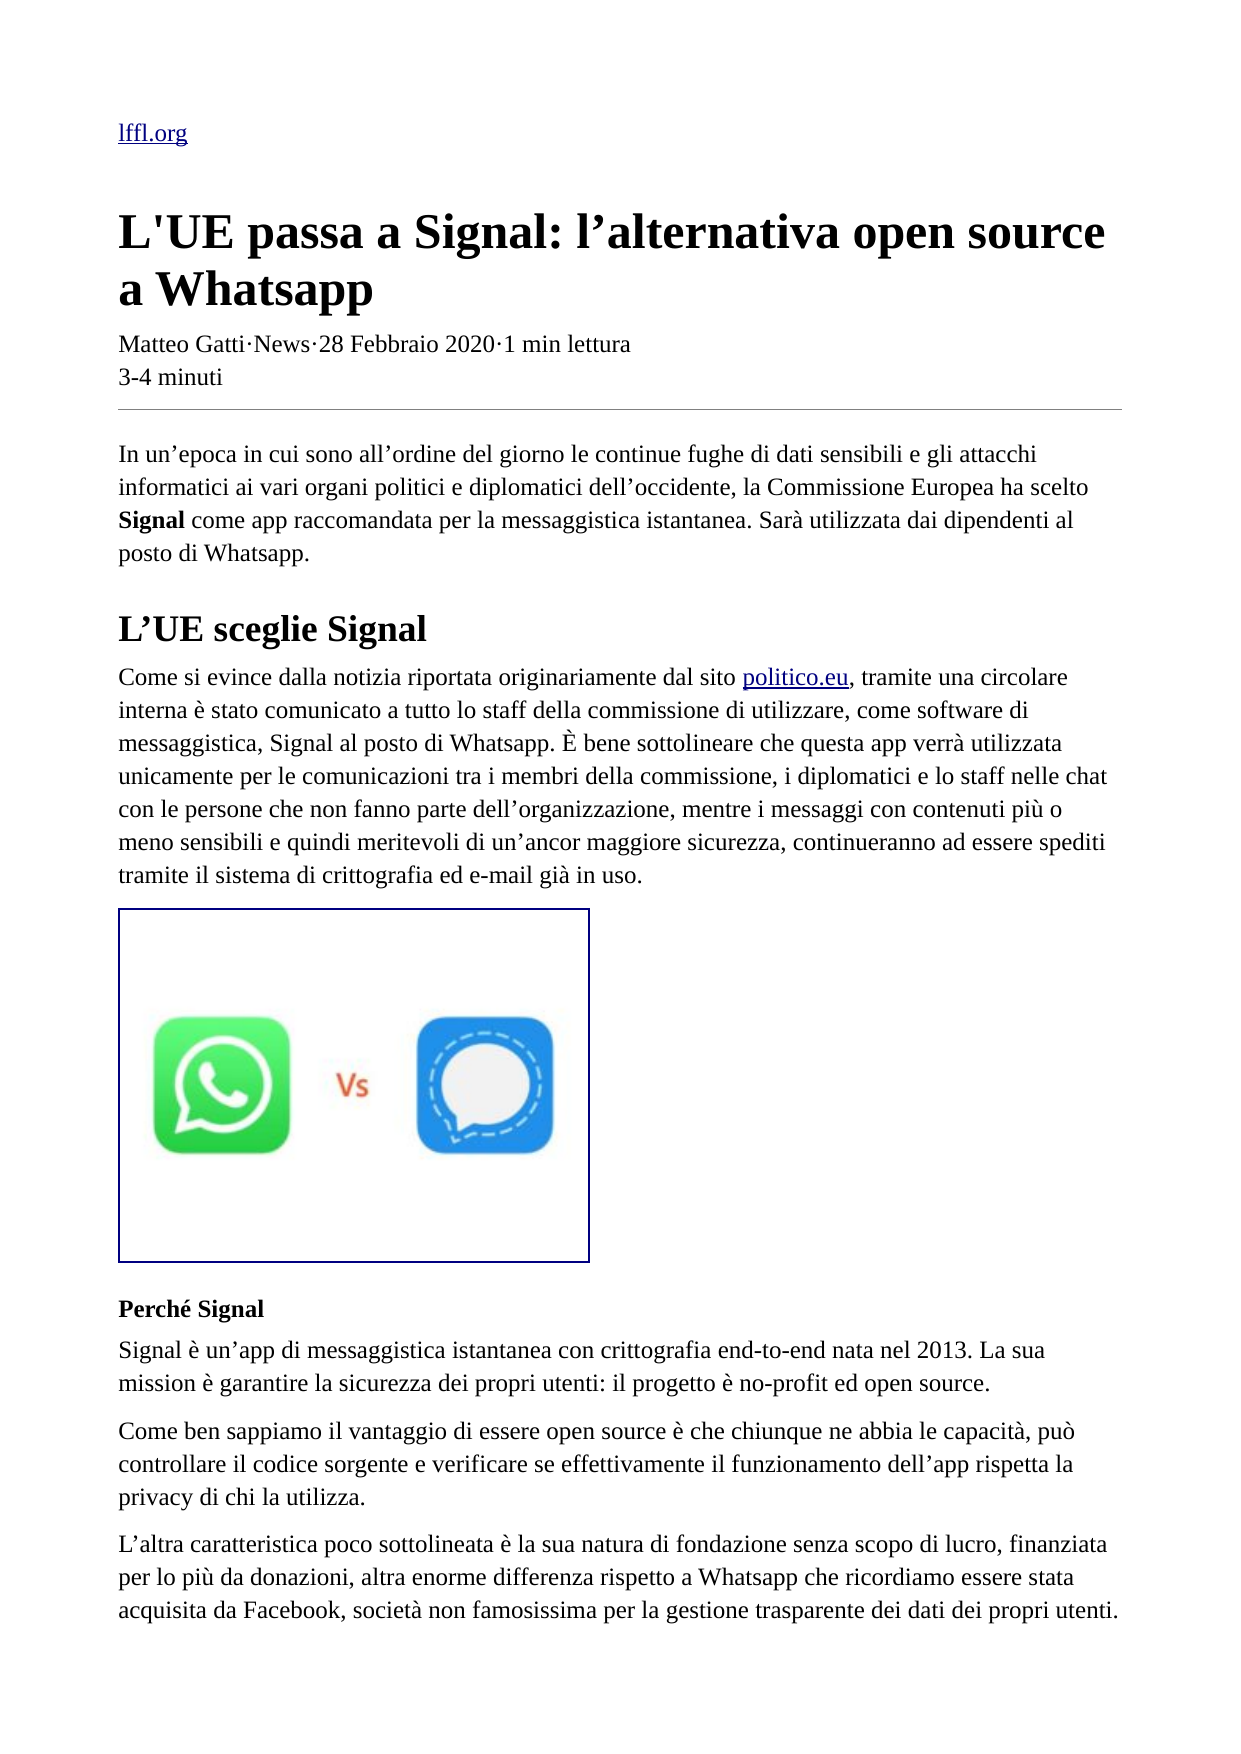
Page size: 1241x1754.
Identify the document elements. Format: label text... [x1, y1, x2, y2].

text Come si evince dalla notizia riportata originariamente dal sito politico.eu, tramite una circolare interna è stato comunicato a tutto lo staff della commissione di utilizzare, come software di messaggistica, Signal al posto di Whatsapp. È bene sottolineare che questa app verrà utilizzata unicamente per le comunicazioni tra i membri della commissione, i diplomatici e lo staff nelle chat con le persone che non fanno parte dell’organizzazione, mentre i messaggi con contenuti più o meno sensibili e quindi meritevoli di un’ancor maggiore sicurezza, continueranno ad essere spediti tramite il sistema di crittografia ed e-mail già in uso. [118, 662, 1122, 889]
text 3-4 minuti [118, 362, 1122, 391]
subtitle L’UE sceglie Signal [118, 607, 1122, 650]
text lffl.org [118, 118, 1122, 147]
subtitle Perché Signal [118, 1294, 1122, 1323]
text Come ben sappiamo il vantaggio di essere open source è che chiunque ne abbia le capacità, può controllare il codice sorgente e verificare se effettivamente il funzionamento dell’app rispetta la privacy di chi la utilizza. [118, 1416, 1122, 1511]
text Signal è un’app di messaggistica istantanea con crittografia end-to-end nata nel 2013. La sua mission è garantire la sicurezza dei propri utenti: il progetto è no-profit ed open source. [118, 1335, 1122, 1397]
picture [120, 910, 588, 1261]
text In un’epoca in cui sono all’ordine del giorno le continue fughe di dati sensibili e gli attacchi informatici ai vari organi politici e diplomatici dell’occidente, la Commissione Europea ha scelto Signal come app raccomandata per la messaggistica istantanea. Sarà utilizzata dai dipendenti al posto di Whatsapp. [118, 439, 1122, 567]
text L’altra caratteristica poco sottolineata è la sua natura di fondazione senza scopo di lucro, finanziata per lo più da donazioni, altra enorme differenza rispetto a Whatsapp che ricordiamo essere stata acquisita da Facebook, società non famosissima per la gestione trasparente dei dati dei propri utenti. [118, 1529, 1122, 1624]
subtitle L'UE passa a Signal: l’alternativa open source a Whatsapp [118, 201, 1122, 316]
text Matteo Gatti·News·28 Febbraio 2020·1 min lettura [118, 329, 1122, 358]
